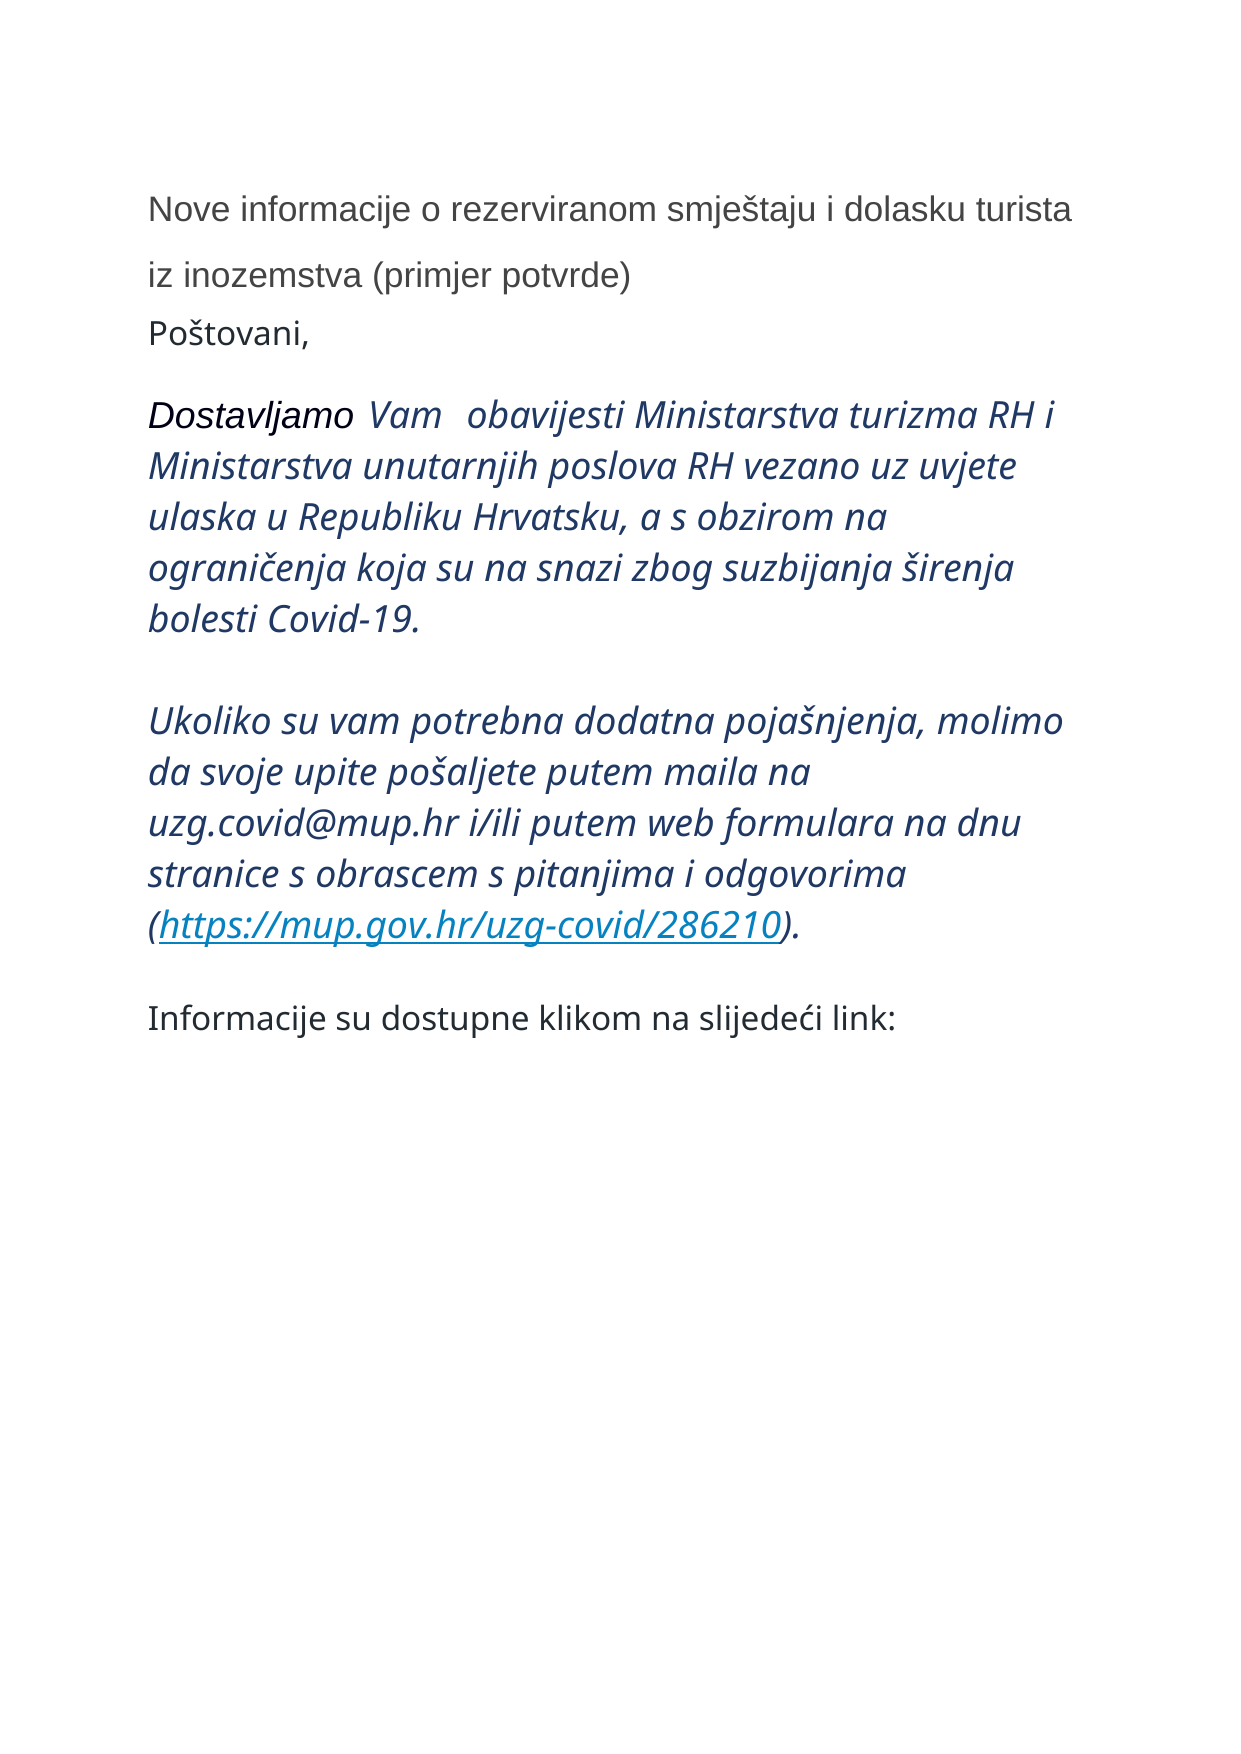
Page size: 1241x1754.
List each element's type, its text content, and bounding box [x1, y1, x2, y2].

text Poštovani, Dostavljamo Vam obavijesti Ministarstva turizma RH i Ministarstva unutarnjih poslova RH vezano uz uvjete ulaska u Republiku Hrvatsku, a s obzirom na ograničenja koja su na snazi zbog suzbijanja širenja bolesti Covid-19. Ukoliko su vam potrebna dodatna pojašnjenja, molimo da svoje upite pošaljete putem maila na uzg.covid@mup.hr i/ili putem web formulara na dnu stranice s obrascem s pitanjima i odgovorima (https://mup.gov.hr/uzg-covid/286210). [148, 310, 1093, 949]
text Informacije su dostupne klikom na slijedeći link: [148, 995, 1093, 1040]
subtitle Nove informacije o rezerviranom smještaju i dolasku turista iz inozemstva (primjer potvrde) [148, 163, 1093, 294]
